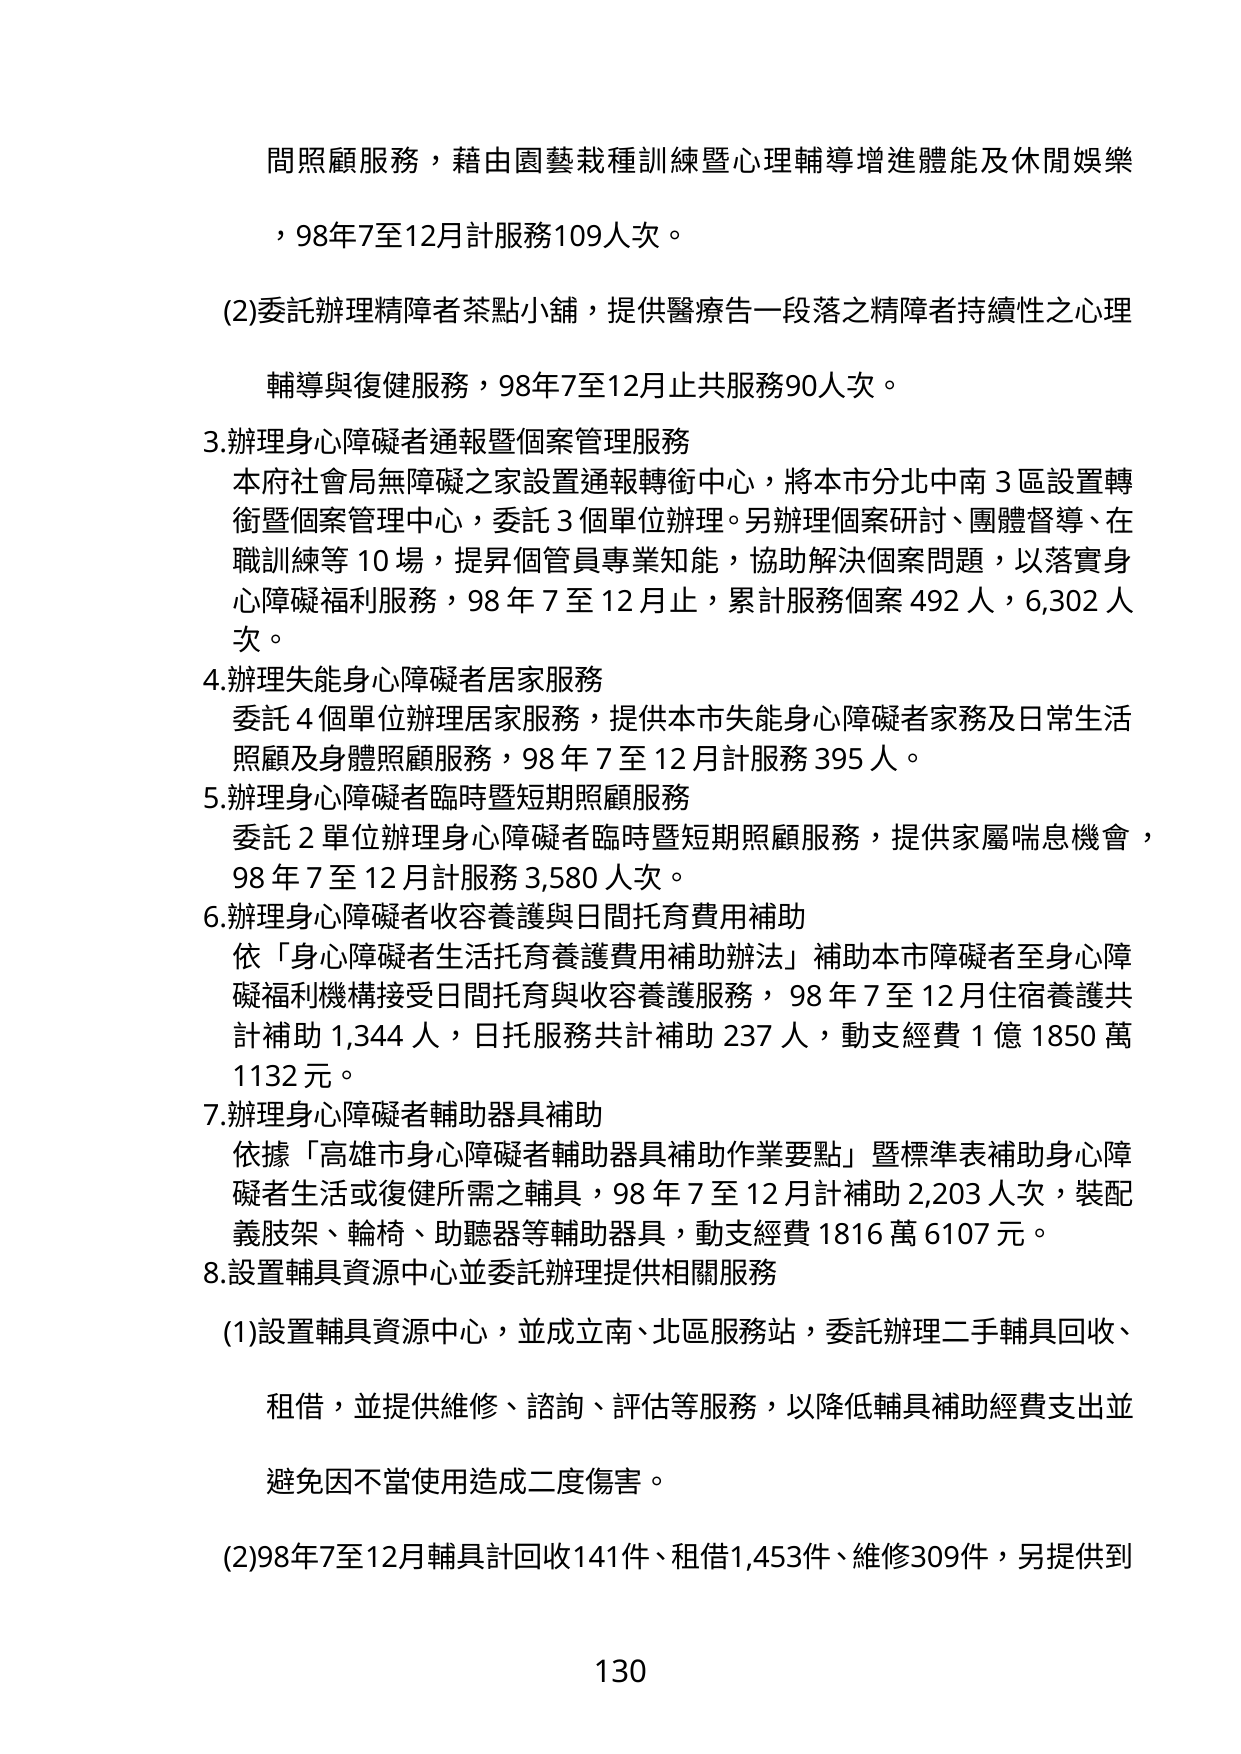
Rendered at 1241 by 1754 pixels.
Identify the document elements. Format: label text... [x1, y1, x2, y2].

text 6.辦理身心障礙者收容養護與日間托育費用補助 [203, 896, 1134, 936]
text 3.辦理身心障礙者通報暨個案管理服務 [203, 421, 1134, 461]
text 本府社會局無障礙之家設置通報轉銜中心，將本市分北中南3區設置轉銜暨個案管理中心，委託3個單位辦理。另辦理個案研討、團體督導、在職訓練等10場，提昇個管員專業知能，協助解決個案問題，以落實身心障礙福利服務，98年7至12月止，累計服務個案492人，6,302人次。 [232, 461, 1134, 658]
text 8.設置輔具資源中心並委託辦理提供相關服務 [203, 1252, 1134, 1292]
text (2)委託辦理精障者茶點小舖，提供醫療告一段落之精障者持續性之心理輔導與復健服務，98年7至12月止共服務90人次。 [223, 271, 1134, 421]
text 7.辦理身心障礙者輔助器具補助 [203, 1094, 1134, 1133]
text 間照顧服務，藉由園藝栽種訓練暨心理輔導增進體能及休閒娛樂，98年7至12月計服務109人次。 [223, 121, 1134, 271]
text (2)98年7至12月輔具計回收141件、租借1,453件、維修309件，另提供到 [223, 1517, 1134, 1592]
text 4.辦理失能身心障礙者居家服務 [203, 658, 1134, 698]
text 依「身心障礙者生活托育養護費用補助辦法」補助本市障礙者至身心障礙福利機構接受日間托育與收容養護服務， 98年7至12月住宿養護共計補助1,344人，日托服務共計補助237人，動支經費1億1850萬1132元。 [232, 936, 1134, 1094]
text 委託2單位辦理身心障礙者臨時暨短期照顧服務，提供家屬喘息機會，98年7至12月計服務3,580人次。 [232, 817, 1134, 896]
text 委託4個單位辦理居家服務，提供本市失能身心障礙者家務及日常生活照顧及身體照顧服務，98年7至12月計服務395人。 [232, 698, 1134, 777]
text 5.辦理身心障礙者臨時暨短期照顧服務 [203, 777, 1134, 817]
text (1)設置輔具資源中心，並成立南、北區服務站，委託辦理二手輔具回收、租借，並提供維修、諮詢、評估等服務，以降低輔具補助經費支出並避免因不當使用造成二度傷害。 [223, 1292, 1134, 1517]
text 依據「高雄市身心障礙者輔助器具補助作業要點」暨標準表補助身心障礙者生活或復健所需之輔具，98年7至12月計補助2,203人次，裝配義肢架、輪椅、助聽器等輔助器具，動支經費1816萬6107元。 [232, 1133, 1134, 1252]
